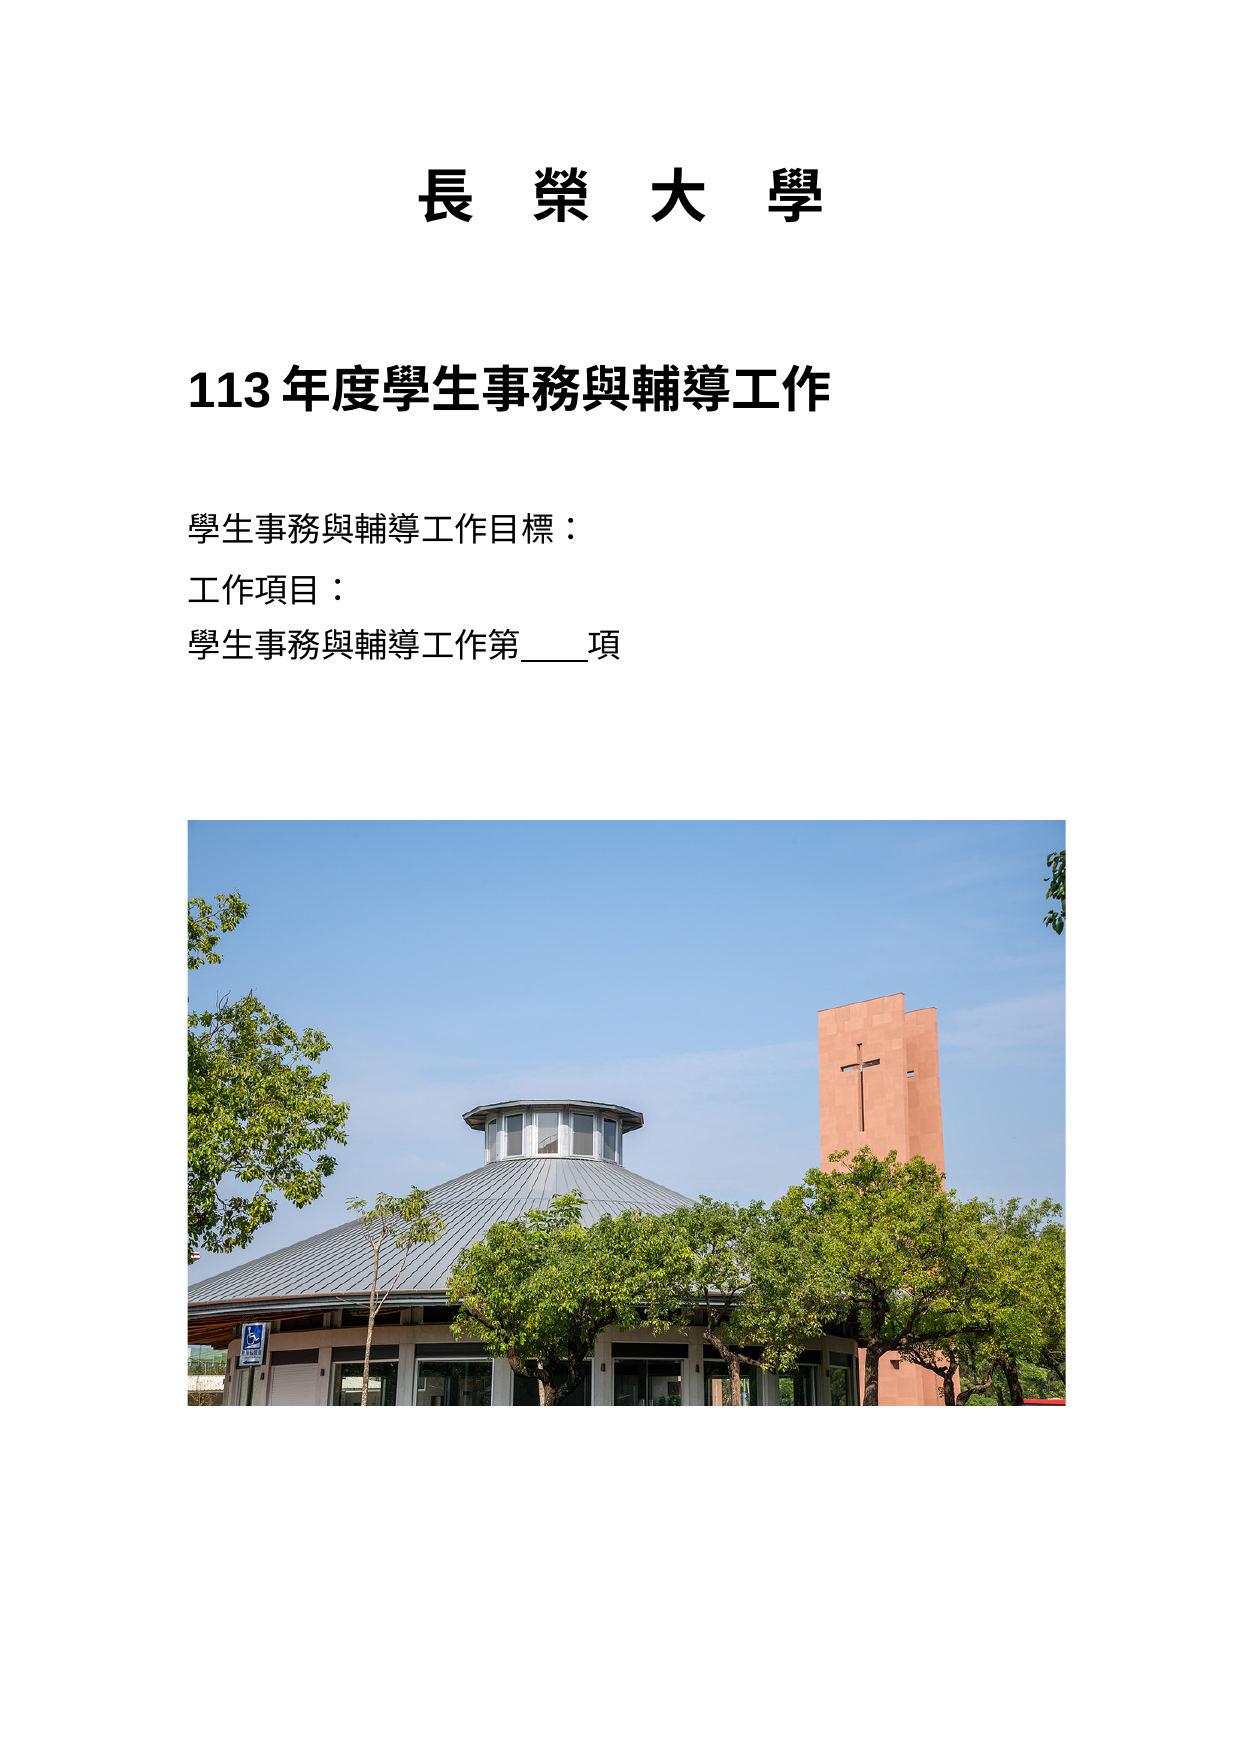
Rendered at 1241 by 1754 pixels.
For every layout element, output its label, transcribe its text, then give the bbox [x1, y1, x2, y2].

text 113年度學生事務與輔導工作 [187, 349, 1053, 422]
text 長 榮 大 學 [187, 150, 1053, 234]
text 學生事務與輔導工作目標： [187, 503, 1053, 551]
text 工作項目： [187, 564, 1053, 612]
text 學生事務與輔導工作第 項 [187, 618, 1053, 667]
